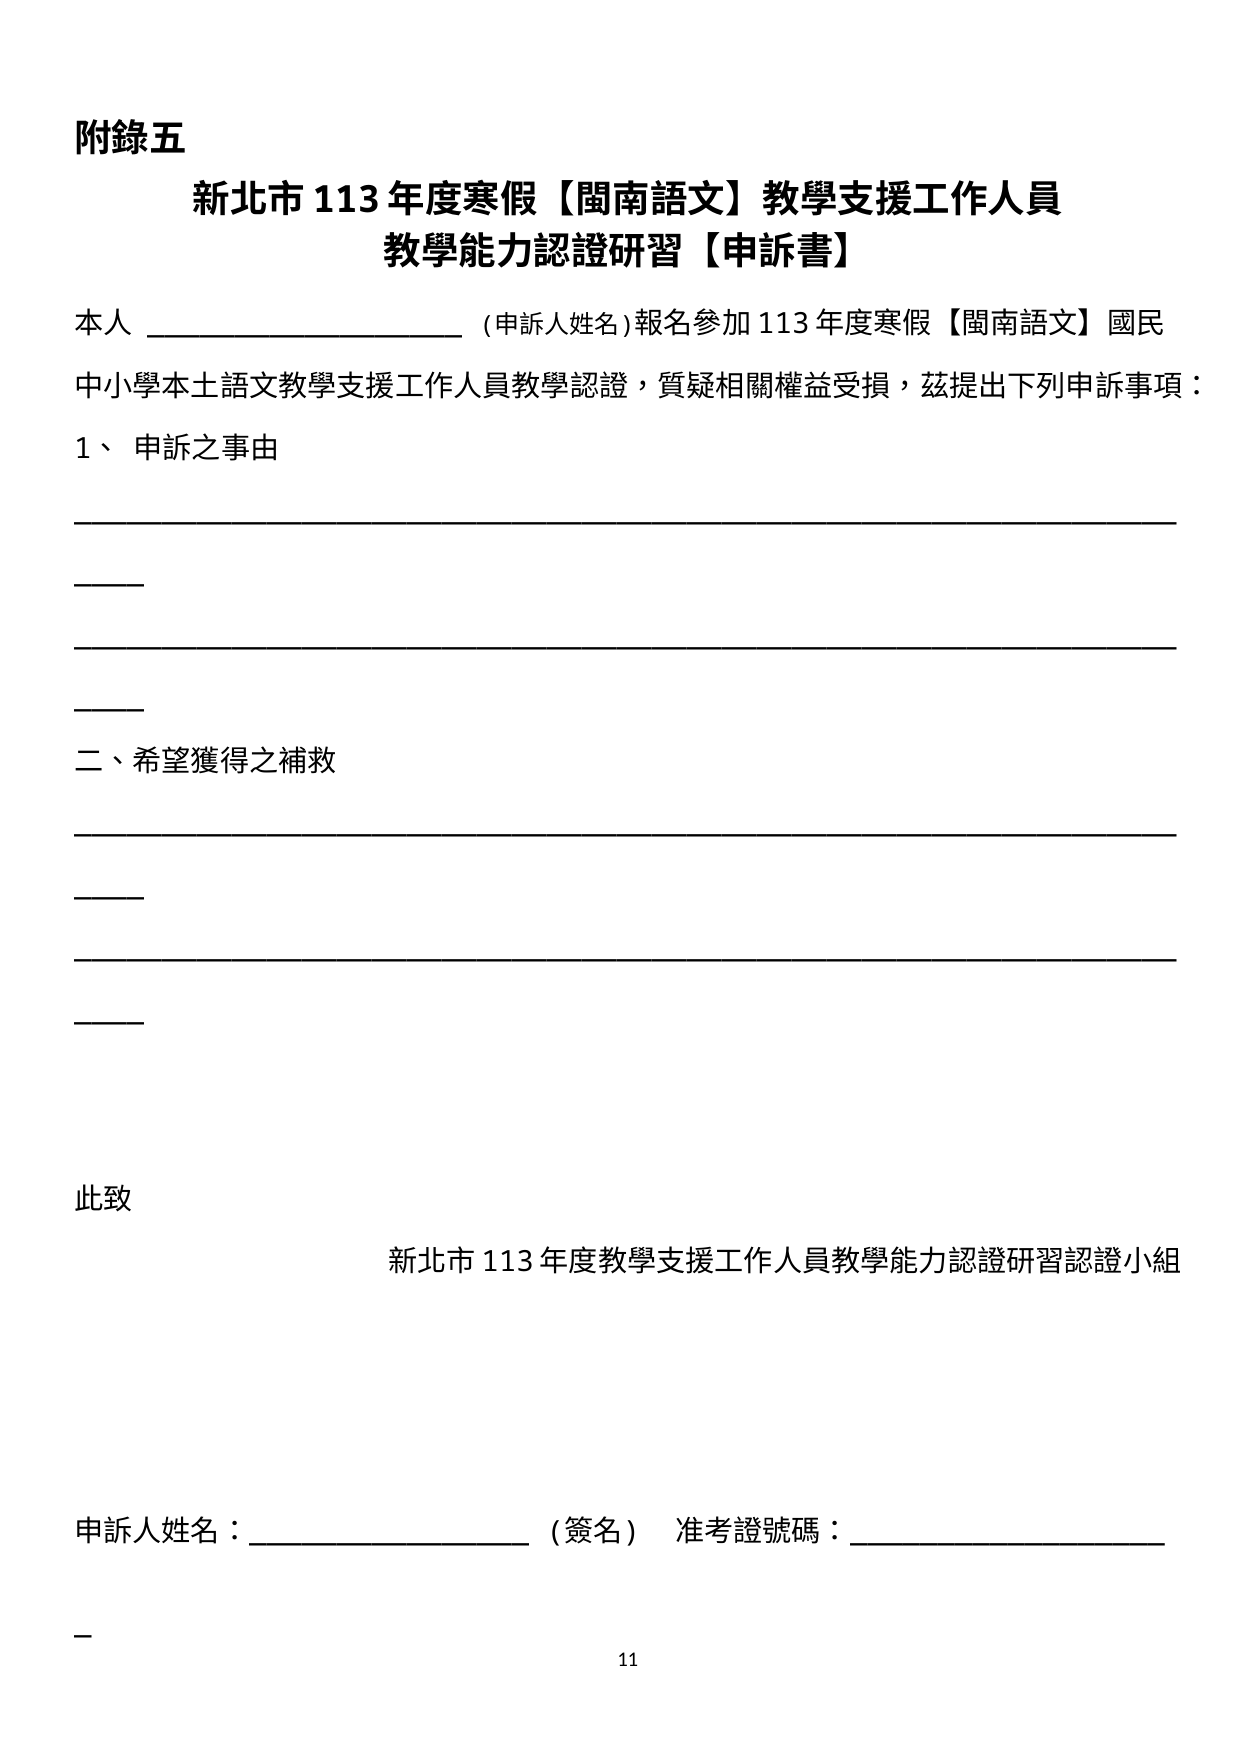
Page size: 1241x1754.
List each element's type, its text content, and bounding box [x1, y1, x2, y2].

text ___________________________________________________________________ [74, 780, 1181, 905]
text 二、希望獲得之補救 [74, 717, 1181, 780]
text ___________________________________________________________________ [74, 467, 1181, 592]
subtitle 附錄五 [74, 93, 1181, 156]
text 新北市113年度教學支援工作人員教學能力認證研習認證小組 [74, 1217, 1181, 1280]
text 申訴人姓名：________________ (簽名) 准考證號碼：___________________ [74, 1487, 1181, 1643]
text 此致 [74, 1155, 1181, 1217]
text 本人 __________________ (申訴人姓名)報名參加113年度寒假【閩南語文】國民中小學本土語文教學支援工作人員教學認證，質疑相關權益受損，茲提出下列申訴事項： [74, 280, 1183, 405]
text ___________________________________________________________________ [74, 905, 1181, 1030]
subtitle 新北市113年度寒假【閩南語文】教學支援工作人員 教學能力認證研習【申訴書】 [74, 171, 1181, 275]
text ___________________________________________________________________ [74, 592, 1181, 717]
list 申訴之事由 [74, 405, 1181, 467]
